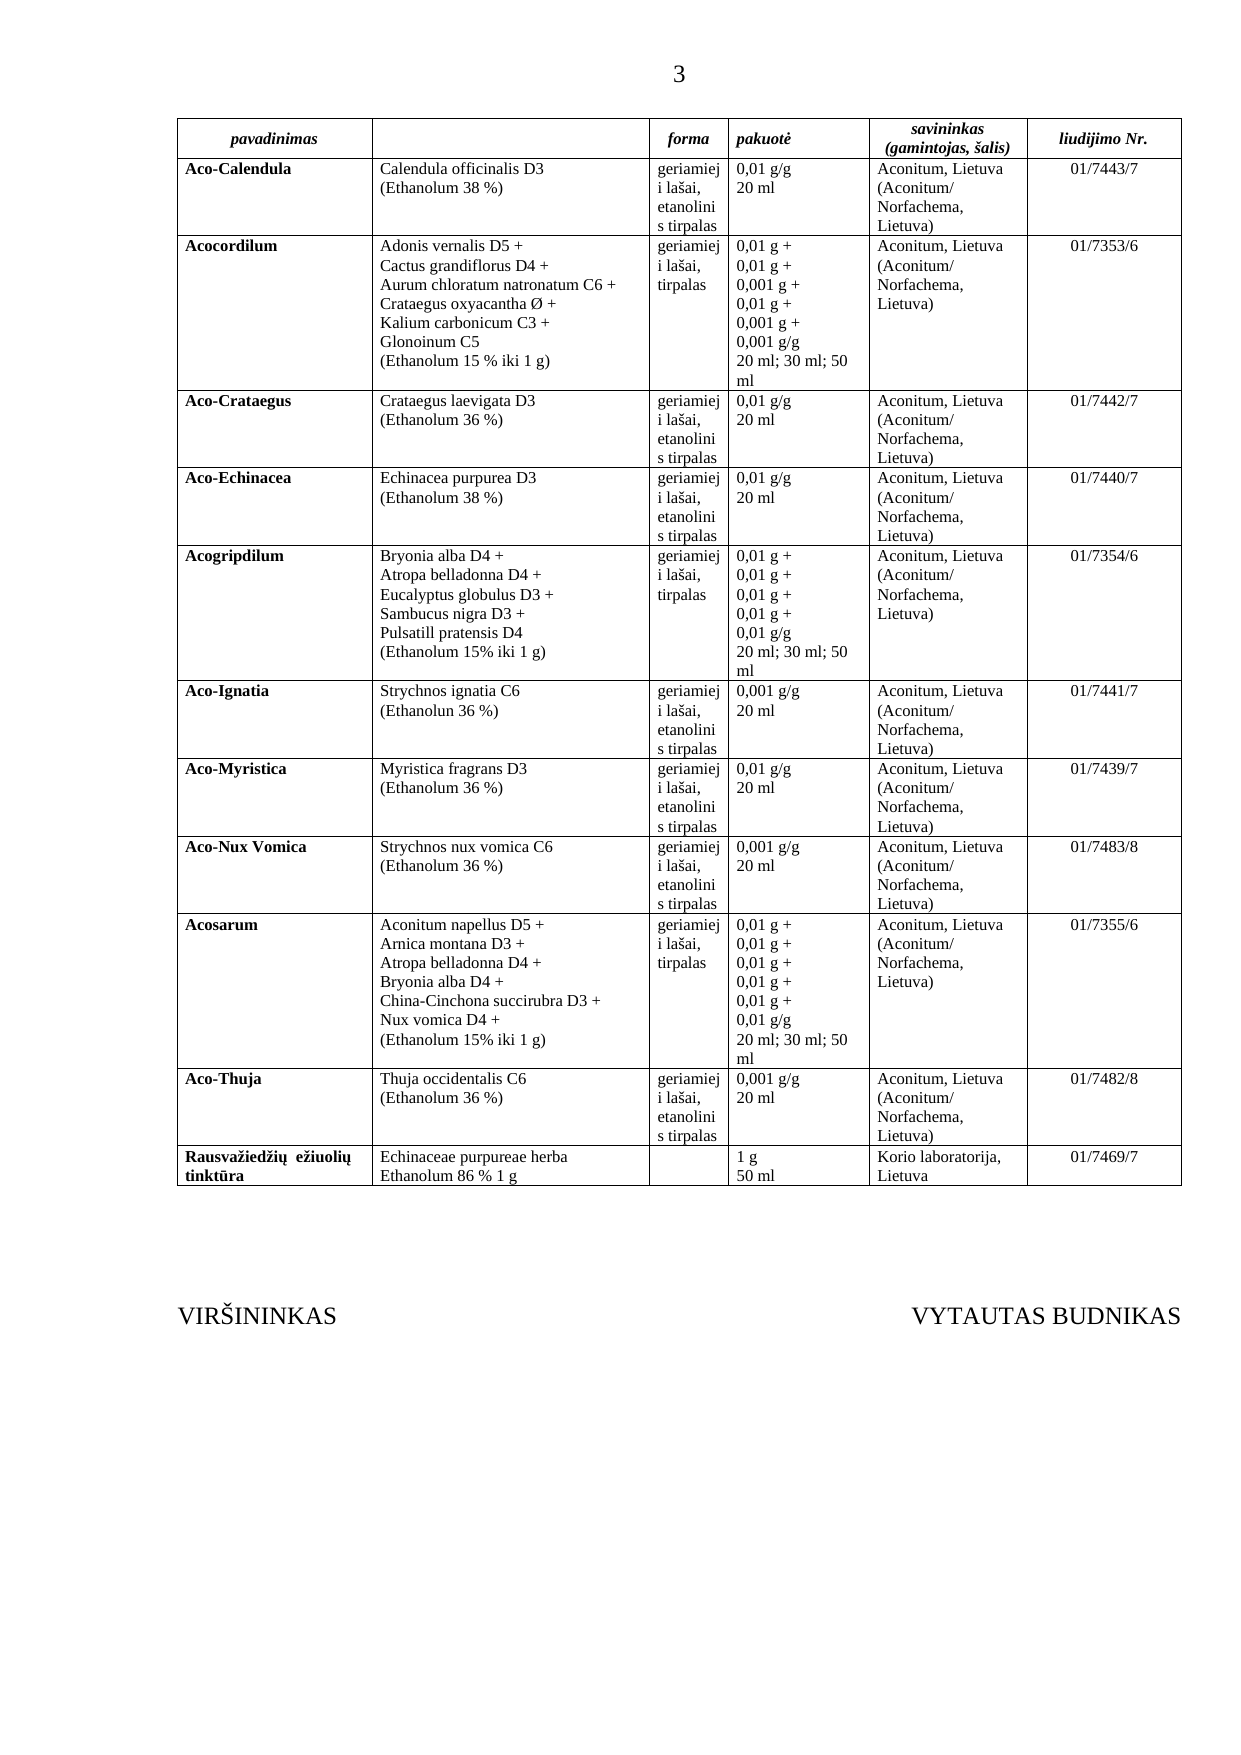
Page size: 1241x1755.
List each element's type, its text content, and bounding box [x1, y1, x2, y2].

table_cell geriamieji lašai, etanolinis tirpalas [650, 468, 728, 545]
table_cell 01/7353/6 [1028, 236, 1181, 389]
table_cell Aconitum, Lietuva (Aconitum/Norfachema, Lietuva) [870, 837, 1027, 913]
table_cell 01/7442/7 [1028, 391, 1181, 467]
table_cell [650, 1146, 728, 1185]
table_cell Aconitum, Lietuva (Aconitum/Norfachema, Lietuva) [870, 1069, 1027, 1145]
table_cell geriamieji lašai, etanolinis tirpalas [650, 759, 728, 836]
table_cell Aconitum, Lietuva (Aconitum/Norfachema, Lietuva) [870, 391, 1027, 467]
table_cell 0,01 g/g 20 ml [729, 468, 869, 545]
table_cell Aco-Echinacea [178, 468, 372, 545]
table_cell geriamieji lašai, tirpalas [650, 546, 728, 680]
table_cell Aconitum, Lietuva (Aconitum/Norfachema, Lietuva) [870, 759, 1027, 836]
table_cell Acocordilum [178, 236, 372, 389]
table_cell 01/7483/8 [1028, 837, 1181, 913]
table_cell 01/7354/6 [1028, 546, 1181, 680]
table_cell geriamieji lašai, tirpalas [650, 236, 728, 389]
table_cell 01/7439/7 [1028, 759, 1181, 836]
table_cell Aco-Myristica [178, 759, 372, 836]
table_header [373, 119, 649, 157]
table_cell Echinacea purpurea D3 (Ethanolum 38 %) [373, 468, 649, 545]
table_cell Aconitum, Lietuva (Aconitum/Norfachema, Lietuva) [870, 159, 1027, 235]
table_cell 0,01 g/g 20 ml [729, 391, 869, 467]
table_header forma [650, 119, 728, 157]
table_cell 0,001 g/g 20 ml [729, 1069, 869, 1145]
table_cell Aco-Thuja [178, 1069, 372, 1145]
table_cell 01/7440/7 [1028, 468, 1181, 545]
table_cell 01/7355/6 [1028, 914, 1181, 1068]
table_cell Aconitum, Lietuva (Aconitum/Norfachema, Lietuva) [870, 546, 1027, 680]
table_cell geriamieji lašai, tirpalas [650, 914, 728, 1068]
table_cell Strychnos nux vomica C6 (Ethanolum 36 %) [373, 837, 649, 913]
table_cell Acogripdilum [178, 546, 372, 680]
table_cell geriamieji lašai, etanolinis tirpalas [650, 837, 728, 913]
table_cell Aconitum, Lietuva (Aconitum/Norfachema, Lietuva) [870, 236, 1027, 389]
table_cell 0,01 g + 0,01 g + 0,01 g + 0,01 g + 0,01 g/g 20 ml; 30 ml; 50 ml [729, 546, 869, 680]
table_cell geriamieji lašai, etanolinis tirpalas [650, 1069, 728, 1145]
table_cell geriamieji lašai, etanolinis tirpalas [650, 681, 728, 758]
table_cell Bryonia alba D4 + Atropa belladonna D4 + Eucalyptus globulus D3 + Sambucus nigra D3 + Pulsatill pratensis D4 (Ethanolum 15% iki 1 g) [373, 546, 649, 680]
table_cell 0,001 g/g 20 ml [729, 837, 869, 913]
table_cell 01/7482/8 [1028, 1069, 1181, 1145]
table_cell Myristica fragrans D3 (Ethanolum 36 %) [373, 759, 649, 836]
table_cell 0,01 g + 0,01 g + 0,01 g + 0,01 g + 0,01 g + 0,01 g/g 20 ml; 30 ml; 50 ml [729, 914, 869, 1068]
table_cell Aconitum napellus D5 + Arnica montana D3 + Atropa belladonna D4 + Bryonia alba D4 + China-Cinchona succirubra D3 + Nux vomica D4 + (Ethanolum 15% iki 1 g) [373, 914, 649, 1068]
table_cell Adonis vernalis D5 + Cactus grandiflorus D4 + Aurum chloratum natronatum C6 + Crataegus oxyacantha Ø + Kalium carbonicum C3 + Glonoinum C5 (Ethanolum 15 % iki 1 g) [373, 236, 649, 389]
table_cell Aconitum, Lietuva (Aconitum/Norfachema, Lietuva) [870, 468, 1027, 545]
table_cell geriamieji lašai, etanolinis tirpalas [650, 159, 728, 235]
table_cell 01/7441/7 [1028, 681, 1181, 758]
table_cell Rausvažiedžių ežiuolių tinktūra [178, 1146, 372, 1185]
table_cell Aco-Nux Vomica [178, 837, 372, 913]
table_cell Aco-Ignatia [178, 681, 372, 758]
table_cell Thuja occidentalis C6 (Ethanolum 36 %) [373, 1069, 649, 1145]
table_cell Crataegus laevigata D3 (Ethanolum 36 %) [373, 391, 649, 467]
table_cell 01/7469/7 [1028, 1146, 1181, 1185]
table_cell 01/7443/7 [1028, 159, 1181, 235]
table_cell Aco-Calendula [178, 159, 372, 235]
table_header pavadinimas [178, 119, 372, 157]
table_header savininkas (gamintojas, šalis) [870, 119, 1027, 157]
table_cell 1 g 50 ml [729, 1146, 869, 1185]
table_header liudijimo Nr. [1028, 119, 1181, 157]
table_cell Aconitum, Lietuva (Aconitum/Norfachema, Lietuva) [870, 914, 1027, 1068]
table_cell 0,01 g/g 20 ml [729, 159, 869, 235]
table_cell Calendula officinalis D3 (Ethanolum 38 %) [373, 159, 649, 235]
table_cell Aconitum, Lietuva (Aconitum/Norfachema, Lietuva) [870, 681, 1027, 758]
table_cell Korio laboratorija, Lietuva [870, 1146, 1027, 1185]
text VIRŠININKAS VYTAUTAS BUDNIKAS [177, 1301, 1181, 1329]
table_cell 0,01 g/g 20 ml [729, 759, 869, 836]
table_header pakuotė [729, 119, 869, 157]
table_cell 0,01 g + 0,01 g + 0,001 g + 0,01 g + 0,001 g + 0,001 g/g 20 ml; 30 ml; 50 ml [729, 236, 869, 389]
table_cell Echinaceae purpureae herba Ethanolum 86 % 1 g [373, 1146, 649, 1185]
table_cell geriamieji lašai, etanolinis tirpalas [650, 391, 728, 467]
table_cell Acosarum [178, 914, 372, 1068]
table_cell Strychnos ignatia C6 (Ethanolun 36 %) [373, 681, 649, 758]
table_cell Aco-Crataegus [178, 391, 372, 467]
table_cell 0,001 g/g 20 ml [729, 681, 869, 758]
